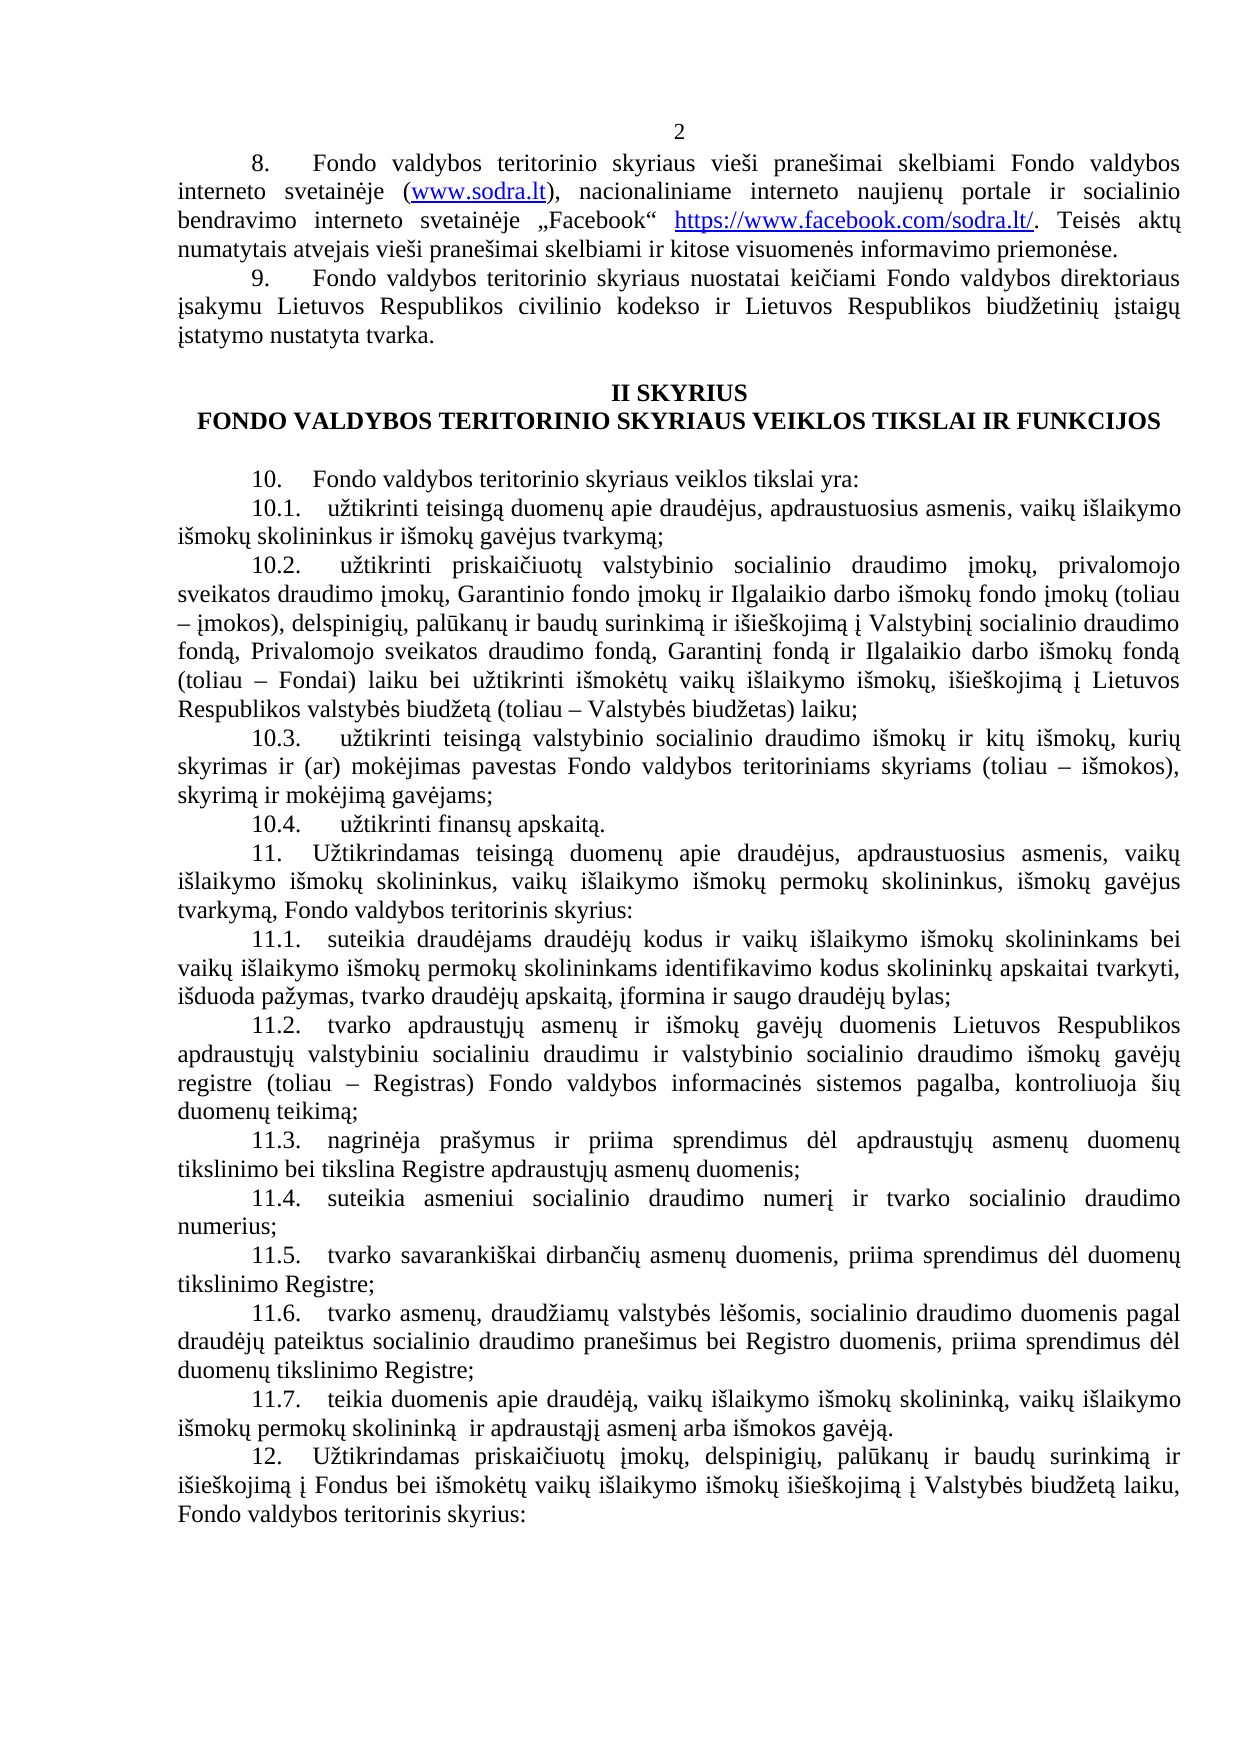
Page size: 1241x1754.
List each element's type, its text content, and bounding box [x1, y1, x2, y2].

text 11.1. suteikia draudėjams draudėjų kodus ir vaikų išlaikymo išmokų skolininkams bei vaikų išlaikymo išmokų permokų skolininkams identifikavimo kodus skolininkų apskaitai tvarkyti, išduoda pažymas, tvarko draudėjų apskaitą, įformina ir saugo draudėjų bylas; [177, 924, 1181, 1010]
text 11.3. nagrinėja prašymus ir priima sprendimus dėl apdraustųjų asmenų duomenų tikslinimo bei tikslina Registre apdraustųjų asmenų duomenis; [177, 1125, 1181, 1183]
text 11.5. tvarko savarankiškai dirbančių asmenų duomenis, priima sprendimus dėl duomenų tikslinimo Registre; [177, 1240, 1181, 1298]
text 8. Fondo valdybos teritorinio skyriaus vieši pranešimai skelbiami Fondo valdybos interneto svetainėje (www.sodra.lt), nacionaliniame interneto naujienų portale ir socialinio bendravimo interneto svetainėje „Facebook“ https://www.facebook.com/sodra.lt/. Teisės aktų numatytais atvejais vieši pranešimai skelbiami ir kitose visuomenės informavimo priemonėse. [177, 148, 1181, 263]
text 10.1. užtikrinti teisingą duomenų apie draudėjus, apdraustuosius asmenis, vaikų išlaikymo išmokų skolininkus ir išmokų gavėjus tvarkymą; [177, 493, 1181, 550]
text 10. Fondo valdybos teritorinio skyriaus veiklos tikslai yra: [177, 464, 1181, 493]
text 10.4. užtikrinti finansų apskaitą. [177, 809, 1181, 838]
text 10.2. užtikrinti priskaičiuotų valstybinio socialinio draudimo įmokų, privalomojo sveikatos draudimo įmokų, Garantinio fondo įmokų ir Ilgalaikio darbo išmokų fondo įmokų (toliau – įmokos), delspinigių, palūkanų ir baudų surinkimą ir išieškojimą į Valstybinį socialinio draudimo fondą, Privalomojo sveikatos draudimo fondą, Garantinį fondą ir Ilgalaikio darbo išmokų fondą (toliau – Fondai) laiku bei užtikrinti išmokėtų vaikų išlaikymo išmokų, išieškojimą į Lietuvos Respublikos valstybės biudžetą (toliau – Valstybės biudžetas) laiku; [177, 550, 1181, 723]
text 11.6. tvarko asmenų, draudžiamų valstybės lėšomis, socialinio draudimo duomenis pagal draudėjų pateiktus socialinio draudimo pranešimus bei Registro duomenis, priima sprendimus dėl duomenų tikslinimo Registre; [177, 1298, 1181, 1384]
text 11.2. tvarko apdraustųjų asmenų ir išmokų gavėjų duomenis Lietuvos Respublikos apdraustųjų valstybiniu socialiniu draudimu ir valstybinio socialinio draudimo išmokų gavėjų registre (toliau – Registras) Fondo valdybos informacinės sistemos pagalba, kontroliuoja šių duomenų teikimą; [177, 1010, 1181, 1125]
text FONDO VALDYBOS TERITORINIO SKYRIAUS VEIKLOS TIKSLAI IR FUNKCIJOS [177, 406, 1181, 435]
text 11.7. teikia duomenis apie draudėją, vaikų išlaikymo išmokų skolininką, vaikų išlaikymo išmokų permokų skolininką ir apdraustąjį asmenį arba išmokos gavėją. [177, 1384, 1181, 1441]
text 9. Fondo valdybos teritorinio skyriaus nuostatai keičiami Fondo valdybos direktoriaus įsakymu Lietuvos Respublikos civilinio kodekso ir Lietuvos Respublikos biudžetinių įstaigų įstatymo nustatyta tvarka. [177, 263, 1181, 349]
text 12. Užtikrindamas priskaičiuotų įmokų, delspinigių, palūkanų ir baudų surinkimą ir išieškojimą į Fondus bei išmokėtų vaikų išlaikymo išmokų išieškojimą į Valstybės biudžetą laiku, Fondo valdybos teritorinis skyrius: [177, 1441, 1181, 1528]
text 10.3. užtikrinti teisingą valstybinio socialinio draudimo išmokų ir kitų išmokų, kurių skyrimas ir (ar) mokėjimas pavestas Fondo valdybos teritoriniams skyriams (toliau – išmokos), skyrimą ir mokėjimą gavėjams; [177, 723, 1181, 809]
text 11.4. suteikia asmeniui socialinio draudimo numerį ir tvarko socialinio draudimo numerius; [177, 1183, 1181, 1240]
text 11. Užtikrindamas teisingą duomenų apie draudėjus, apdraustuosius asmenis, vaikų išlaikymo išmokų skolininkus, vaikų išlaikymo išmokų permokų skolininkus, išmokų gavėjus tvarkymą, Fondo valdybos teritorinis skyrius: [177, 838, 1181, 924]
text II SKYRIUS [177, 378, 1181, 406]
